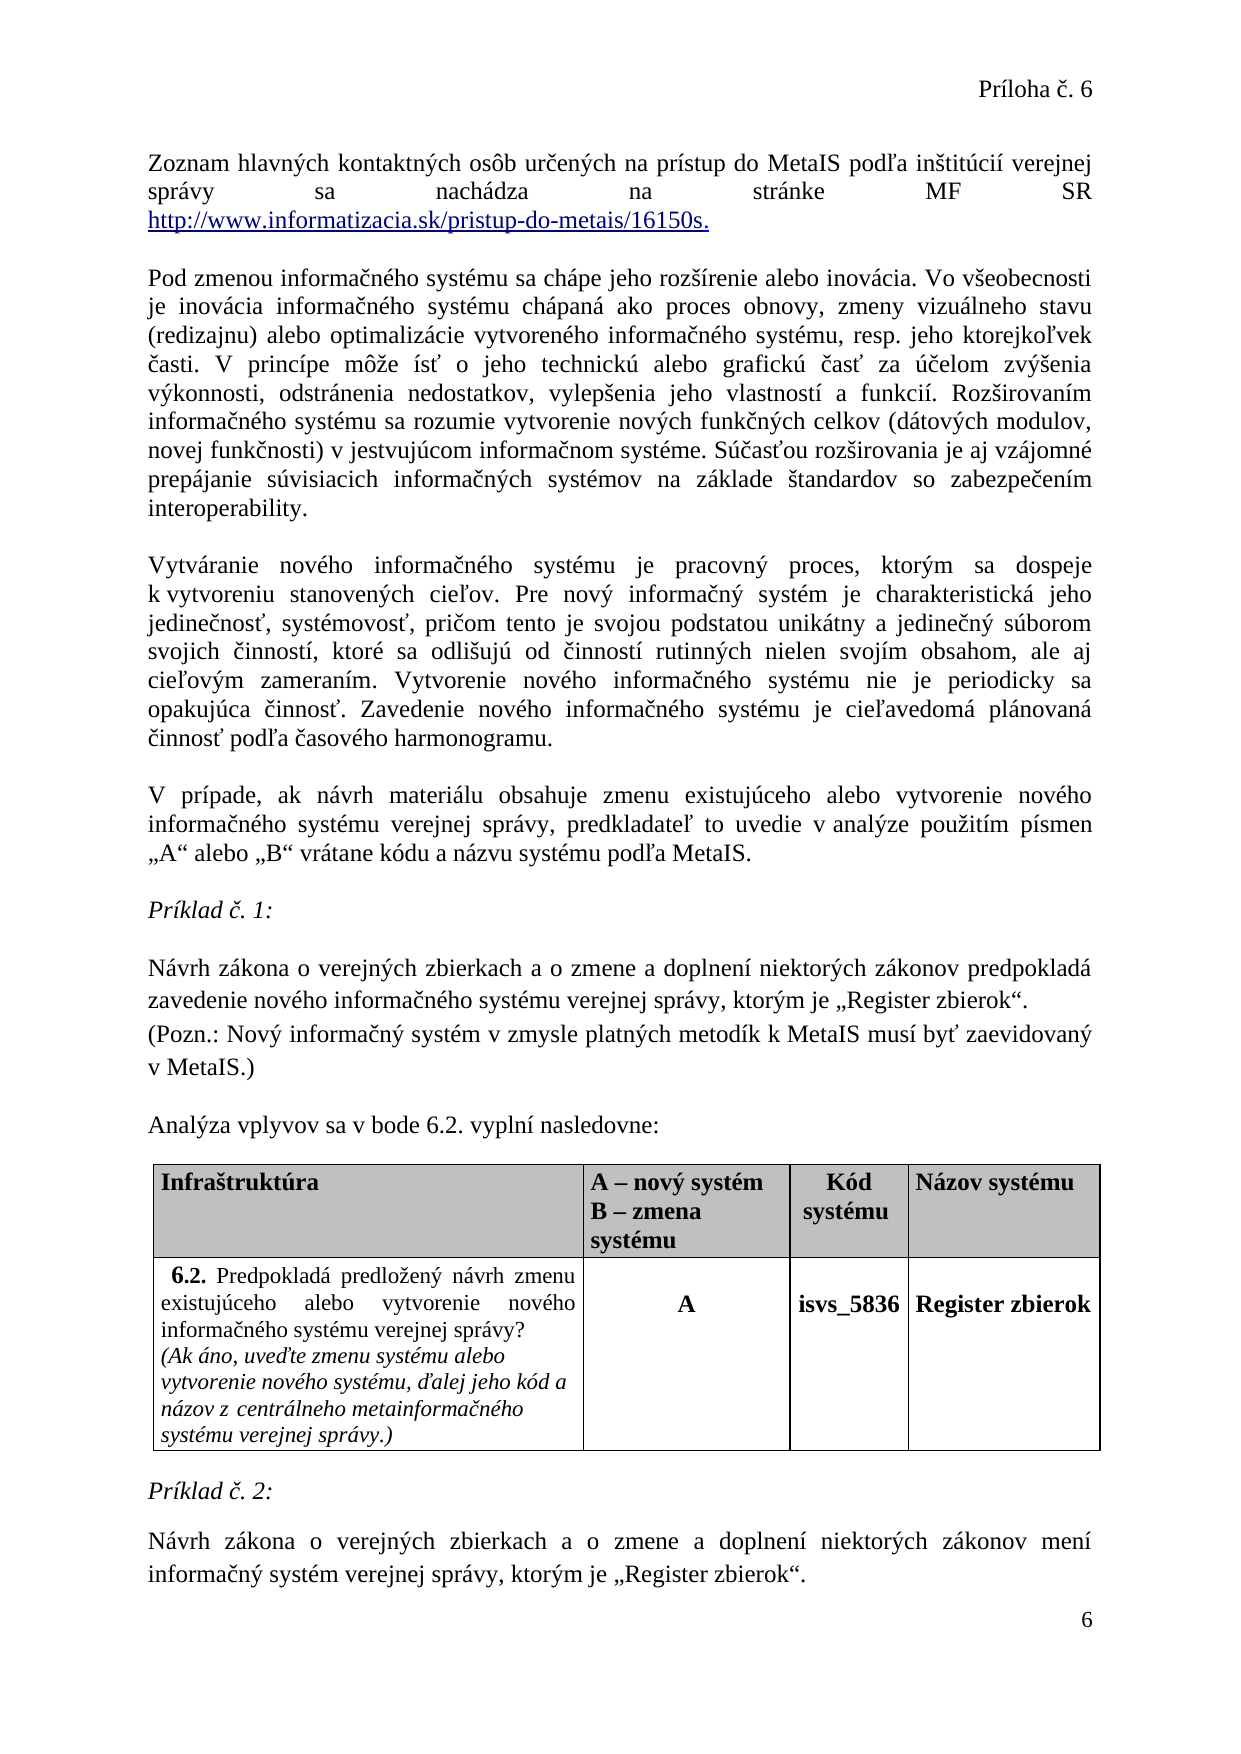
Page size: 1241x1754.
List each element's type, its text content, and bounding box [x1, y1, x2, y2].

text Vytváranie nového informačného systému je pracovný proces, ktorým sa dospeje k vytvoreniu stanovených cieľov. Pre nový informačný systém je charakteristická jeho jedinečnosť, systémovosť, pričom tento je svojou podstatou unikátny a jedinečný súborom svojich činností, ktoré sa odlišujú od činností rutinných nielen svojím obsahom, ale aj cieľovým zameraním. Vytvorenie nového informačného systému nie je periodicky sa opakujúca činnosť. Zavedenie nového informačného systému je cieľavedomá plánovaná činnosť podľa časového harmonogramu. [148, 550, 1093, 751]
table_cell 6.2. Predpokladá predložený návrh zmenu existujúceho alebo vytvorenie nového informačného systému verejnej správy? (Ak áno, uveďte zmenu systému alebo vytvorenie nového systému, ďalej jeho kód a názov z centrálneho metainformačného systému verejnej správy.) [154, 1258, 583, 1450]
text Analýza vplyvov sa v bode 6.2. vyplní nasledovne: [148, 1110, 1093, 1138]
text V prípade, ak návrh materiálu obsahuje zmenu existujúceho alebo vytvorenie nového informačného systému verejnej správy, predkladateľ to uvedie v analýze použitím písmen „A“ alebo „B“ vrátane kódu a názvu systému podľa MetaIS. [148, 780, 1093, 866]
text (Pozn.: Nový informačný systém v zmysle platných metodík k MetaIS musí byť zaevidovaný v MetaIS.) [148, 1019, 1093, 1080]
text Návrh zákona o verejných zbierkach a o zmene a doplnení niektorých zákonov mení informačný systém verejnej správy, ktorým je „Register zbierok“. [148, 1526, 1093, 1588]
text Zoznam hlavných kontaktných osôb určených na prístup do MetaIS podľa inštitúcií verejnej správy sa nachádza na stránke MF SR http://www.informatizacia.sk/pristup-do-metais/16150s. [148, 148, 1093, 234]
text Pod zmenou informačného systému sa chápe jeho rozšírenie alebo inovácia. Vo všeobecnosti je inovácia informačného systému chápaná ako proces obnovy, zmeny vizuálneho stavu (redizajnu) alebo optimalizácie vytvoreného informačného systému, resp. jeho ktorejkoľvek časti. V princípe môže ísť o jeho technickú alebo grafickú časť za účelom zvýšenia výkonnosti, odstránenia nedostatkov, vylepšenia jeho vlastností a funkcií. Rozširovaním informačného systému sa rozumie vytvorenie nových funkčných celkov (dátových modulov, novej funkčnosti) v jestvujúcom informačnom systéme. Súčasťou rozširovania je aj vzájomné prepájanie súvisiacich informačných systémov na základe štandardov so zabezpečením interoperability. [148, 263, 1093, 521]
table_cell Register zbierok [909, 1258, 1099, 1450]
text Príklad č. 1: [148, 895, 1093, 924]
table_header Kód systému [791, 1165, 908, 1257]
table_header A – nový systém B – zmena systému [584, 1165, 789, 1257]
table_header Názov systému [909, 1165, 1099, 1257]
text Príklad č. 2: [148, 1476, 1093, 1505]
table_cell isvs_5836 [791, 1258, 908, 1450]
table_cell A [584, 1258, 789, 1450]
table_header Infraštruktúra [154, 1165, 583, 1257]
text Návrh zákona o verejných zbierkach a o zmene a doplnení niektorých zákonov predpokladá zavedenie nového informačného systému verejnej správy, ktorým je „Register zbierok“. [148, 953, 1093, 1014]
